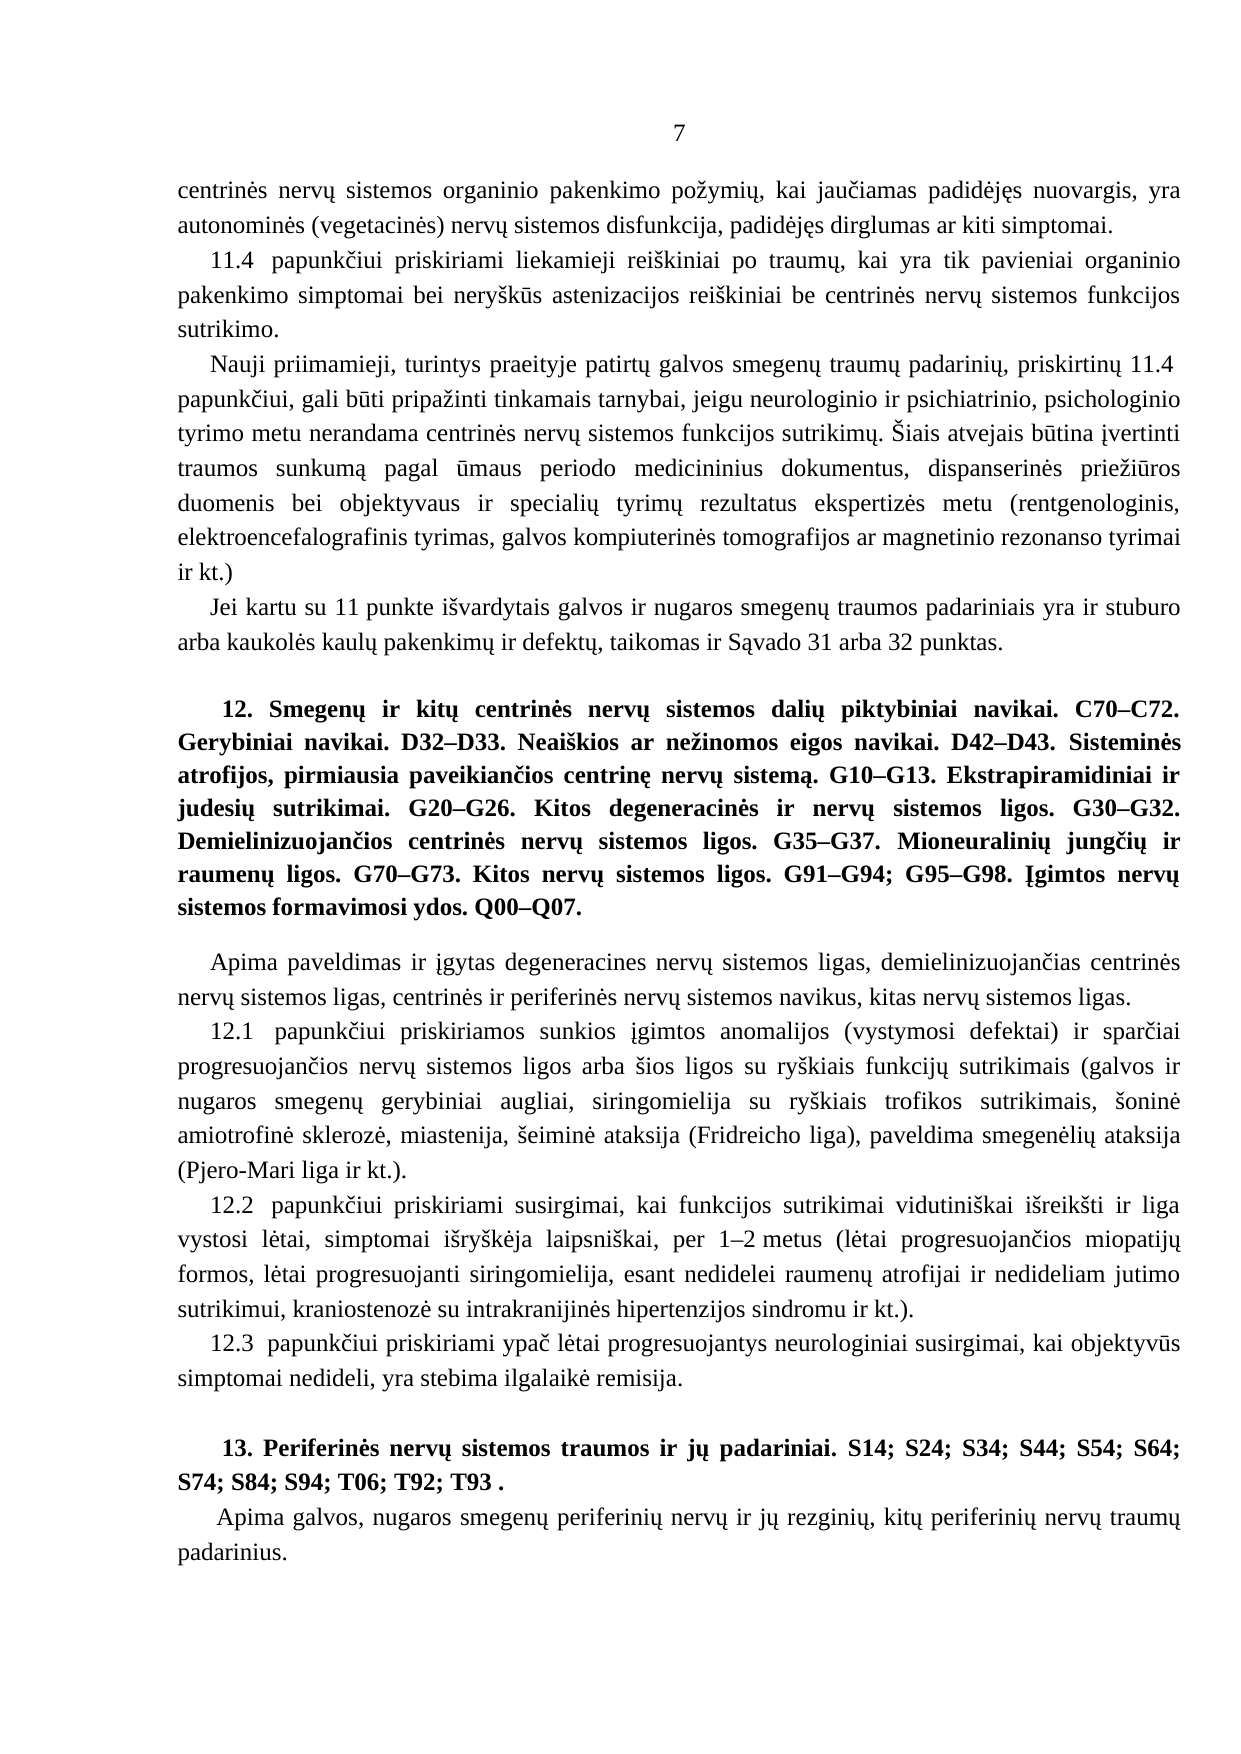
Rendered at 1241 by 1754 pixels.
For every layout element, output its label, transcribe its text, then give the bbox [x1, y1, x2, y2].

text 13. Periferinės nervų sistemos traumos ir jų padariniai. S14; S24; S34; S44; S54; S64; S74; S84; S94; T06; T92; T93 . [177, 1433, 1181, 1496]
text Nauji priimamieji, turintys praeityje patirtų galvos smegenų traumų padarinių, priskirtinų 11.4 papunkčiui, gali būti pripažinti tinkamais tarnybai, jeigu neurologinio ir psichiatrinio, psichologinio tyrimo metu nerandama centrinės nervų sistemos funkcijos sutrikimų. Šiais atvejais būtina įvertinti traumos sunkumą pagal ūmaus periodo medicininius dokumentus, dispanserinės priežiūros duomenis bei objektyvaus ir specialių tyrimų rezultatus ekspertizės metu (rentgenologinis, elektroencefalografinis tyrimas, galvos kompiuterinės tomografijos ar magnetinio rezonanso tyrimai ir kt.) [177, 349, 1181, 586]
text 12.3 papunkčiui priskiriami ypač lėtai progresuojantys neurologiniai susirgimai, kai objektyvūs simptomai nedideli, yra stebima ilgalaikė remisija. [177, 1328, 1181, 1392]
text 12.1 papunkčiui priskiriamos sunkios įgimtos anomalijos (vystymosi defektai) ir sparčiai progresuojančios nervų sistemos ligos arba šios ligos su ryškiais funkcijų sutrikimais (galvos ir nugaros smegenų gerybiniai augliai, siringomielija su ryškiais trofikos sutrikimais, šoninė amiotrofinė sklerozė, miastenija, šeiminė ataksija (Fridreicho liga), paveldima smegenėlių ataksija (Pjero-Mari liga ir kt.). [177, 1016, 1181, 1184]
text Apima galvos, nugaros smegenų periferinių nervų ir jų rezginių, kitų periferinių nervų traumų padarinius. [177, 1502, 1181, 1565]
text 12.2 papunkčiui priskiriami susirgimai, kai funkcijos sutrikimai vidutiniškai išreikšti ir liga vystosi lėtai, simptomai išryškėja laipsniškai, per 1–2 metus (lėtai progresuojančios miopatijų formos, lėtai progresuojanti siringomielija, esant nedidelei raumenų atrofijai ir nedideliam jutimo sutrikimui, kraniostenozė su intrakranijinės hipertenzijos sindromu ir kt.). [177, 1190, 1181, 1323]
text 11.4 papunkčiui priskiriami liekamieji reiškiniai po traumų, kai yra tik pavieniai organinio pakenkimo simptomai bei neryškūs astenizacijos reiškiniai be centrinės nervų sistemos funkcijos sutrikimo. [177, 245, 1181, 343]
text centrinės nervų sistemos organinio pakenkimo požymių, kai jaučiamas padidėjęs nuovargis, yra autonominės (vegetacinės) nervų sistemos disfunkcija, padidėjęs dirglumas ar kiti simptomai. [177, 176, 1181, 239]
text Jei kartu su 11 punkte išvardytais galvos ir nugaros smegenų traumos padariniais yra ir stuburo arba kaukolės kaulų pakenkimų ir defektų, taikomas ir Sąvado 31 arba 32 punktas. [177, 592, 1181, 655]
text Apima paveldimas ir įgytas degeneracines nervų sistemos ligas, demielinizuojančias centrinės nervų sistemos ligas, centrinės ir periferinės nervų sistemos navikus, kitas nervų sistemos ligas. [177, 947, 1181, 1010]
text 12. Smegenų ir kitų centrinės nervų sistemos dalių piktybiniai navikai. C70–C72. Gerybiniai navikai. D32–D33. Neaiškios ar nežinomos eigos navikai. D42–D43. Sisteminės atrofijos, pirmiausia paveikiančios centrinę nervų sistemą. G10–G13. Ekstrapiramidiniai ir judesių sutrikimai. G20–G26. Kitos degeneracinės ir nervų sistemos ligos. G30–G32. Demielinizuojančios centrinės nervų sistemos ligos. G35–G37. Mioneuralinių jungčių ir raumenų ligos. G70–G73. Kitos nervų sistemos ligos. G91–G94; G95–G98. Įgimtos nervų sistemos formavimosi ydos. Q00–Q07. [177, 694, 1181, 921]
